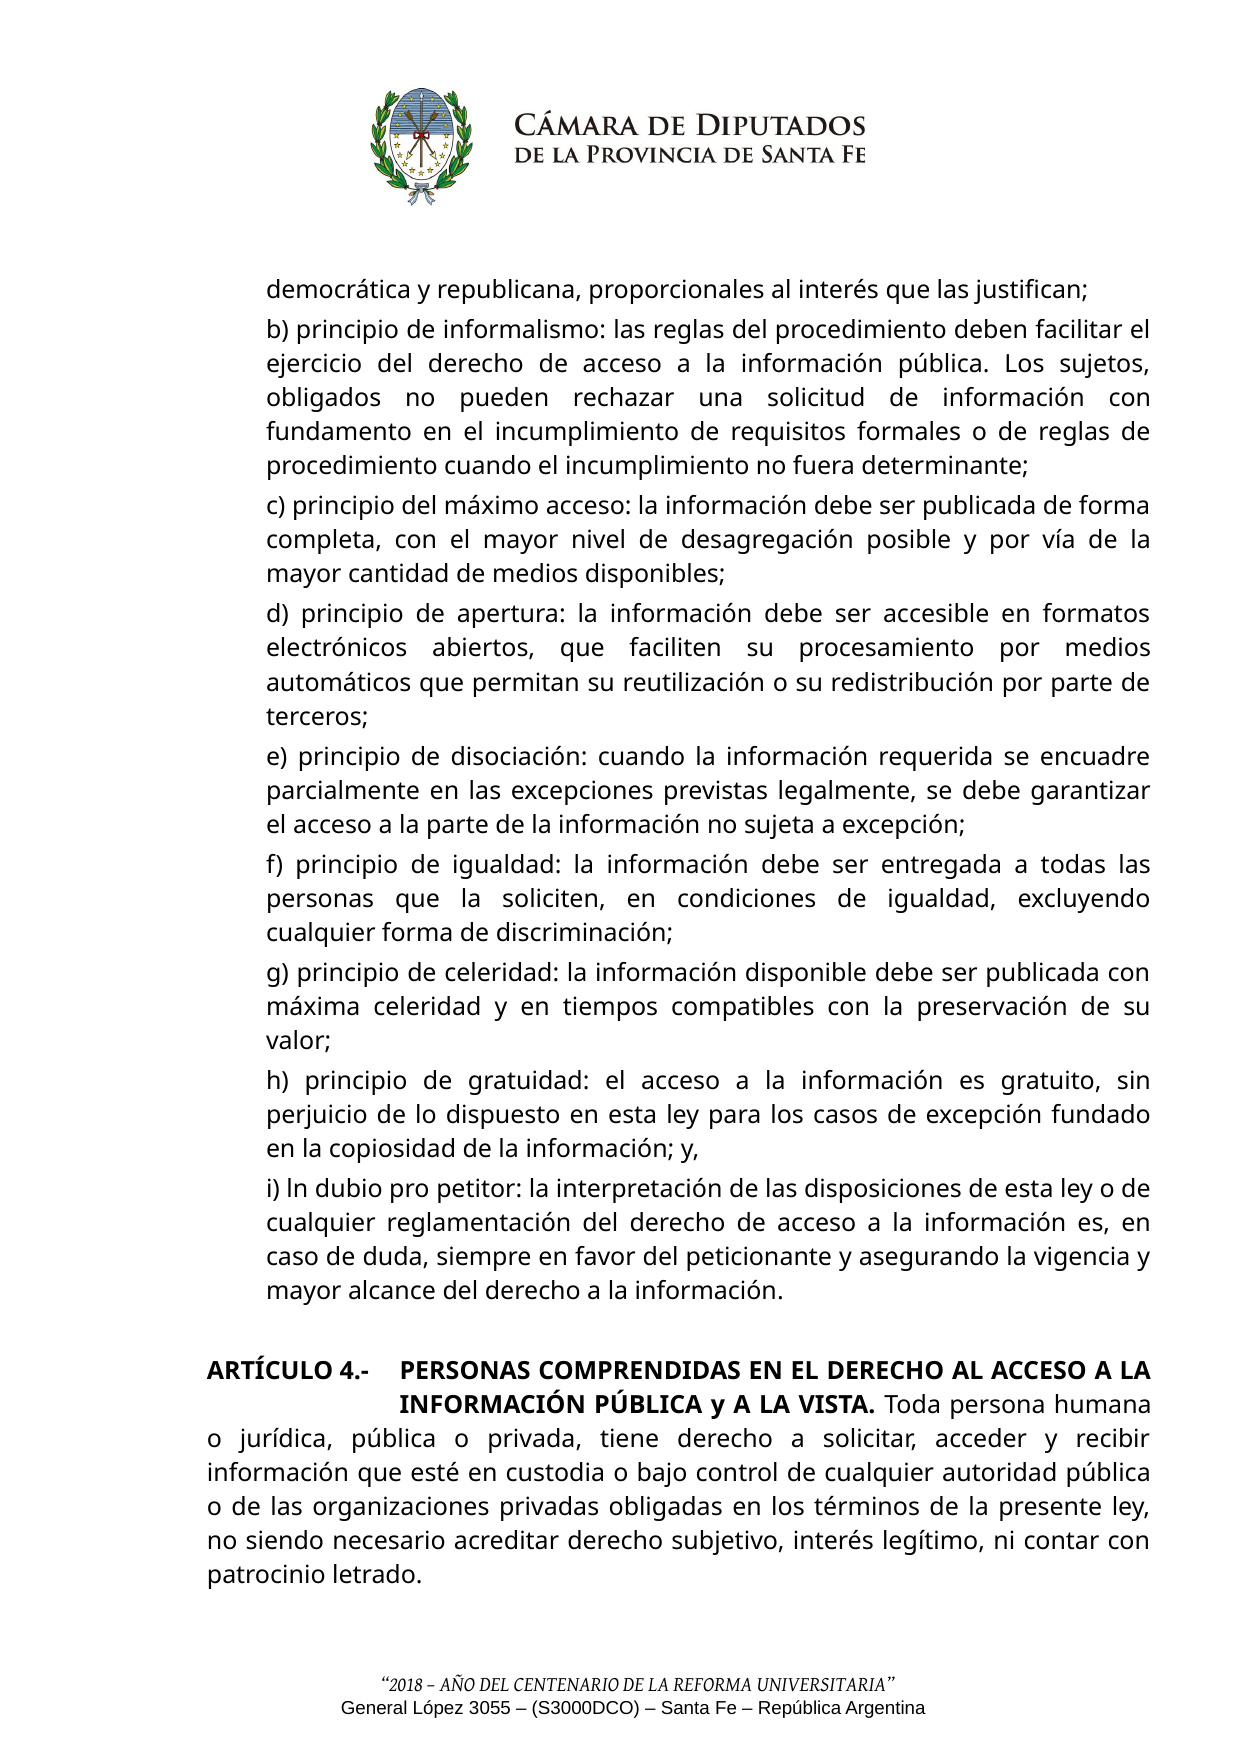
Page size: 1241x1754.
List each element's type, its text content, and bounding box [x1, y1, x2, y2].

table_header ARTÍCULO 4.- [207, 1353, 399, 1403]
text i) ln dubio pro petitor: la interpretación de las disposiciones de esta ley o de cualquier reglamentación del derecho de acceso a la información es, en caso de duda, siempre en favor del peticionante y asegurando la vigencia y mayor alcance del derecho a la información. [266, 1171, 1152, 1307]
text PERSONAS COMPRENDIDAS EN EL DERECHO AL ACCESO A LA INFORMACIÓN PÚBLICA y A LA VISTA. Toda persona humana o jurídica, pública o privada, tiene derecho a solicitar, acceder y recibir información que esté en custodia o bajo control de cualquier autoridad pública o de las organizaciones privadas obligadas en los términos de la presente ley, no siendo necesario acreditar derecho subjetivo, interés legítimo, ni contar con patrocinio letrado. [207, 1353, 1152, 1591]
text democrática y republicana, proporcionales al interés que las justifican; [266, 272, 1152, 306]
text g) principio de celeridad: la información disponible debe ser publicada con máxima celeridad y en tiempos compatibles con la preservación de su valor; [266, 954, 1152, 1057]
text c) principio del máximo acceso: la información debe ser publicada de forma completa, con el mayor nivel de desagregación posible y por vía de la mayor cantidad de medios disponibles; [266, 488, 1152, 590]
picture [370, 88, 866, 210]
text e) principio de disociación: cuando la información requerida se encuadre parcialmente en las excepciones previstas legalmente, se debe garantizar el acceso a la parte de la información no sujeta a excepción; [266, 738, 1152, 840]
text d) principio de apertura: la información debe ser accesible en formatos electrónicos abiertos, que faciliten su procesamiento por medios automáticos que permitan su reutilización o su redistribución por parte de terceros; [266, 596, 1152, 732]
text h) principio de gratuidad: el acceso a la información es gratuito, sin perjuicio de lo dispuesto en esta ley para los casos de excepción fundado en la copiosidad de la información; y, [266, 1063, 1152, 1165]
text b) principio de informalismo: las reglas del procedimiento deben facilitar el ejercicio del derecho de acceso a la información pública. Los sujetos, obligados no pueden rechazar una solicitud de información con fundamento en el incumplimiento de requisitos formales o de reglas de procedimiento cuando el incumplimiento no fuera determinante; [266, 312, 1152, 482]
text f) principio de igualdad: la información debe ser entregada a todas las personas que la soliciten, en condiciones de igualdad, excluyendo cualquier forma de discriminación; [266, 846, 1152, 948]
